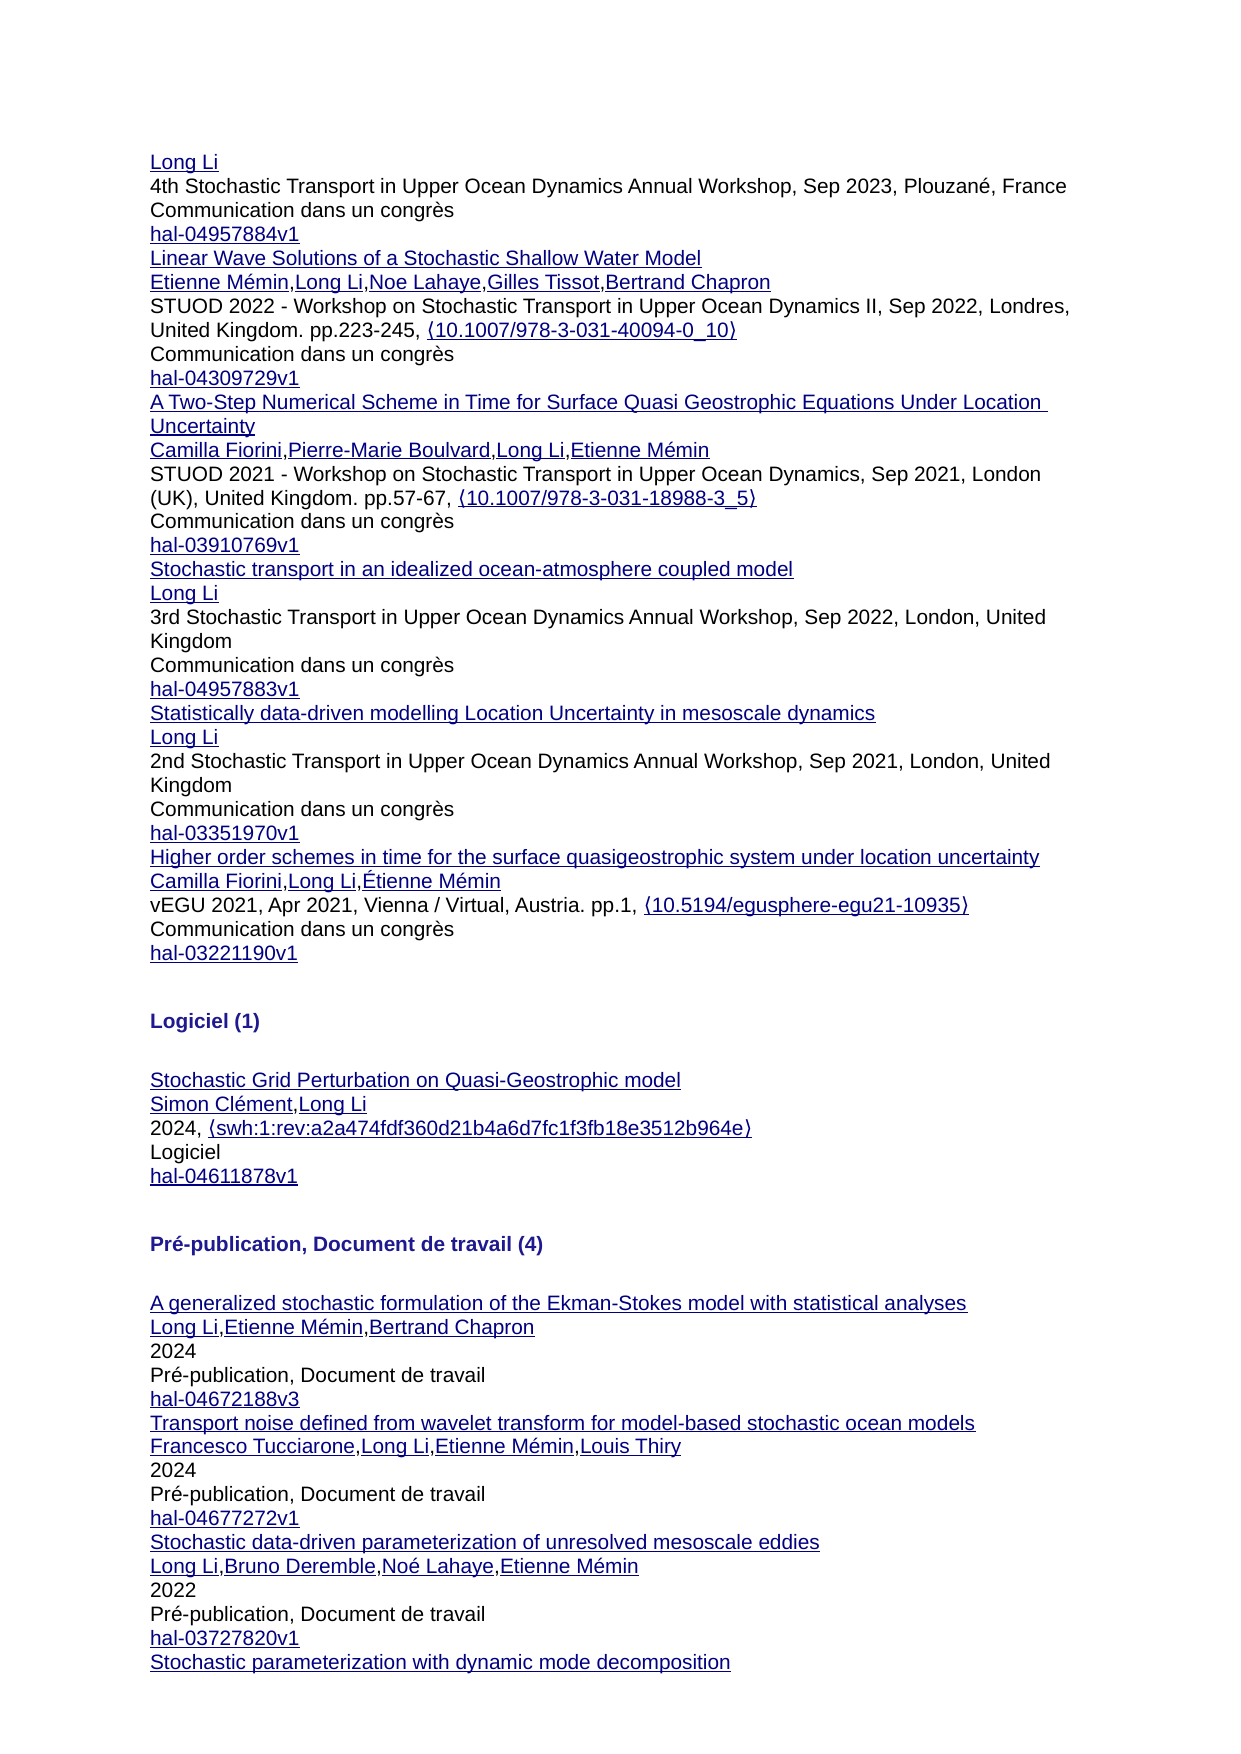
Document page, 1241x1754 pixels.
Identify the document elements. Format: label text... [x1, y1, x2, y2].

table_cell Stochastic data-driven parameterization of unresolved mesoscale eddies Long Li,Bruno Deremble,Noé Lahaye,Etienne Mémin 2022 Pré-publication, Document de travail hal-03727820v1 [150, 1530, 1090, 1650]
table_cell Stochastic parameterization with dynamic mode decomposition [150, 1650, 1090, 1674]
table_cell Stochastic transport in an idealized ocean-atmosphere coupled model Long Li 3rd Stochastic Transport in Upper Ocean Dynamics Annual Workshop, Sep 2022, London, United Kingdom Communication dans un congrès hal-04957883v1 [150, 557, 1090, 701]
subtitle Pré-publication, Document de travail (4) [150, 1232, 1090, 1256]
subtitle Logiciel (1) [150, 1009, 1090, 1033]
table_cell Long Li 4th Stochastic Transport in Upper Ocean Dynamics Annual Workshop, Sep 2023, Plouzané, France Communication dans un congrès hal-04957884v1 [150, 150, 1090, 246]
table_header Stochastic Grid Perturbation on Quasi-Geostrophic model Simon Clément,Long Li 2024, ⟨swh:1:rev:a2a474fdf360d21b4a6d7fc1f3fb18e3512b964e⟩ Logiciel hal-04611878v1 [150, 1068, 1090, 1187]
table_cell A Two-Step Numerical Scheme in Time for Surface Quasi Geostrophic Equations Under Location Uncertainty Camilla Fiorini,Pierre-Marie Boulvard,Long Li,Etienne Mémin STUOD 2021 - Workshop on Stochastic Transport in Upper Ocean Dynamics, Sep 2021, London (UK), United Kingdom. pp.57-67, ⟨10.1007/978-3-031-18988-3_5⟩ Communication dans un congrès hal-03910769v1 [150, 390, 1090, 557]
table_cell Higher order schemes in time for the surface quasigeostrophic system under location uncertainty Camilla Fiorini,Long Li,Étienne Mémin vEGU 2021, Apr 2021, Vienna / Virtual, Austria. pp.1, ⟨10.5194/egusphere-egu21-10935⟩ Communication dans un congrès hal-03221190v1 [150, 845, 1090, 964]
table_cell Statistically data-driven modelling Location Uncertainty in mesoscale dynamics Long Li 2nd Stochastic Transport in Upper Ocean Dynamics Annual Workshop, Sep 2021, London, United Kingdom Communication dans un congrès hal-03351970v1 [150, 701, 1090, 845]
table_cell Linear Wave Solutions of a Stochastic Shallow Water Model Etienne Mémin,Long Li,Noe Lahaye,Gilles Tissot,Bertrand Chapron STUOD 2022 - Workshop on Stochastic Transport in Upper Ocean Dynamics II, Sep 2022, Londres, United Kingdom. pp.223-245, ⟨10.1007/978-3-031-40094-0_10⟩ Communication dans un congrès hal-04309729v1 [150, 246, 1090, 389]
table_header A generalized stochastic formulation of the Ekman-Stokes model with statistical analyses Long Li,Etienne Mémin,Bertrand Chapron 2024 Pré-publication, Document de travail hal-04672188v3 [150, 1291, 1090, 1410]
table_cell Transport noise defined from wavelet transform for model-based stochastic ocean models Francesco Tucciarone,Long Li,Etienne Mémin,Louis Thiry 2024 Pré-publication, Document de travail hal-04677272v1 [150, 1410, 1090, 1530]
